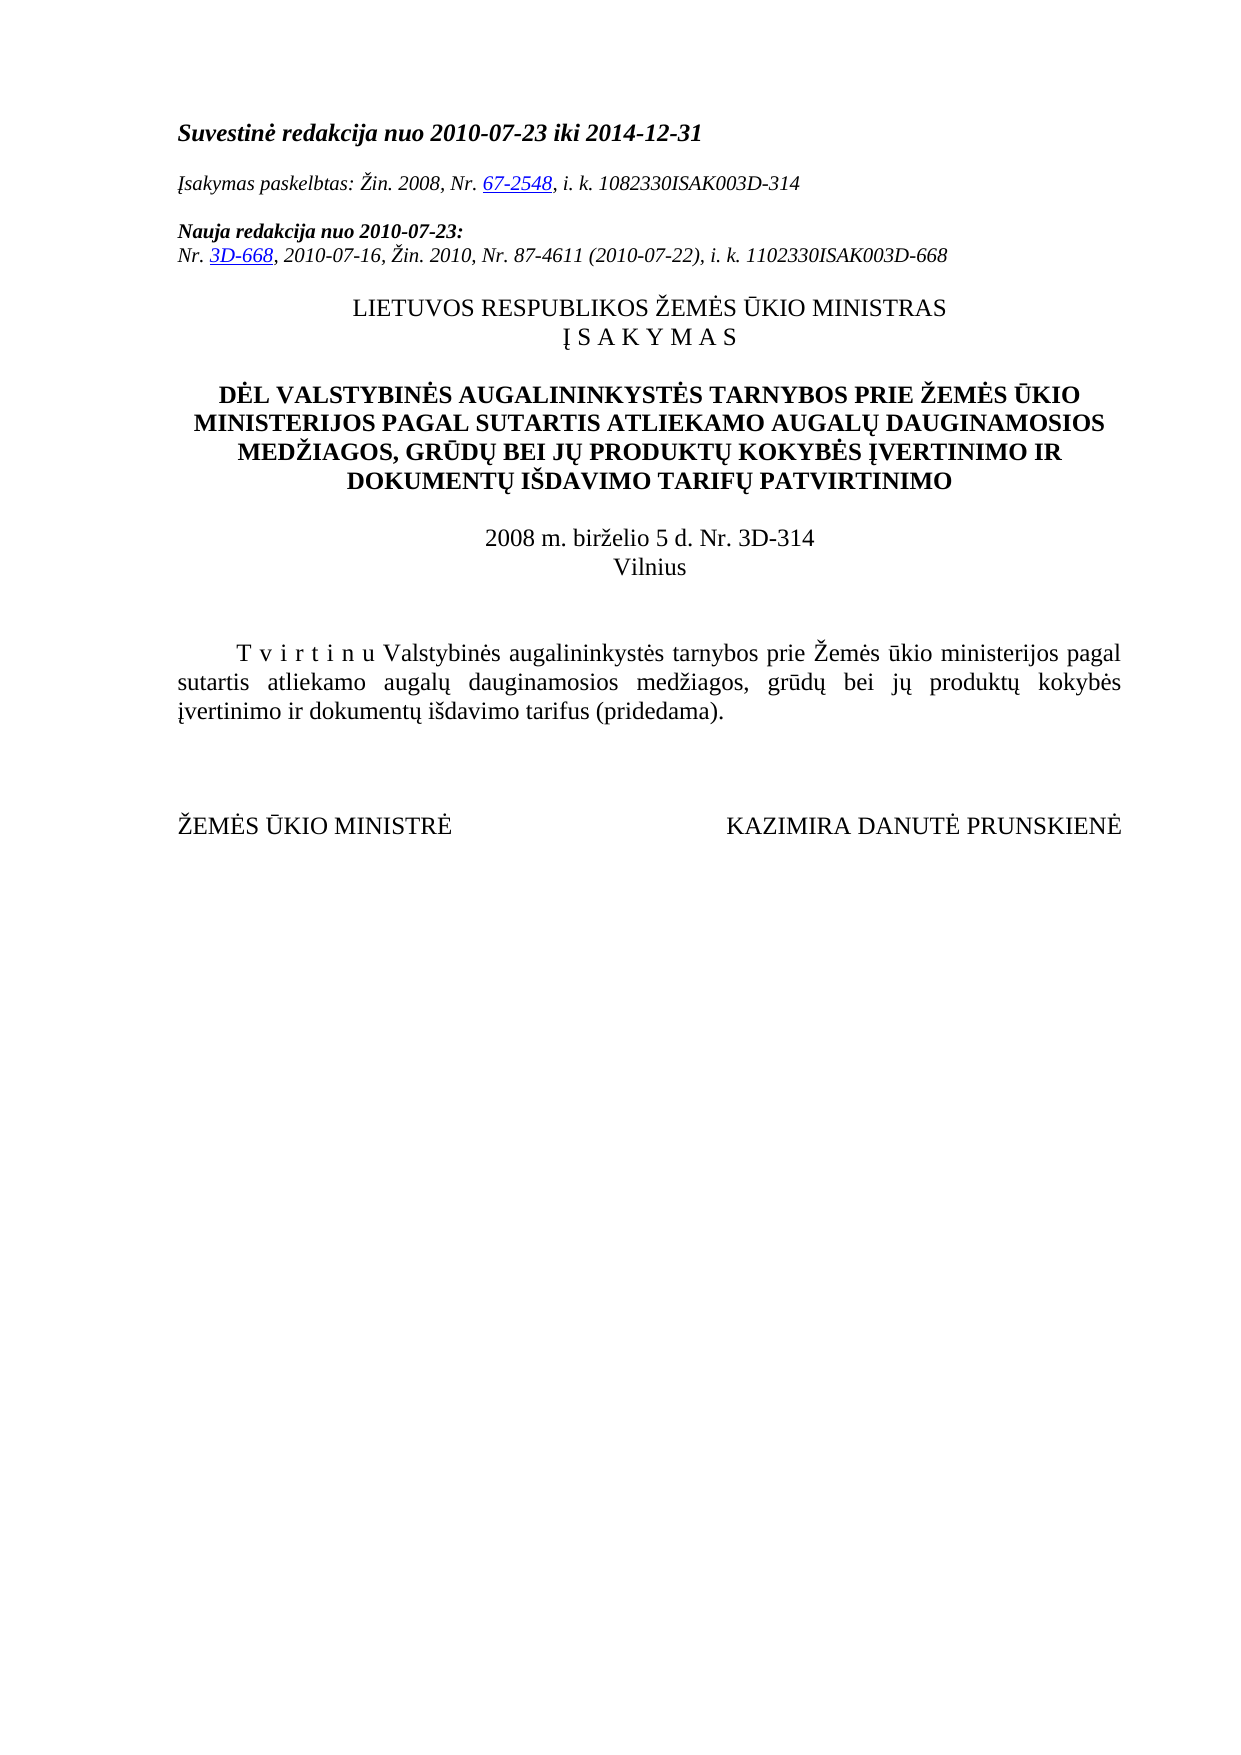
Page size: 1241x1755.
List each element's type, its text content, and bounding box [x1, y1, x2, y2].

text ĮSAKYMAS [177, 322, 1122, 351]
text DĖL VALSTYBINĖS AUGALININKYSTĖS TARNYBOS PRIE ŽEMĖS ŪKIO MINISTERIJOS PAGAL SUTARTIS ATLIEKAMO AUGALŲ DAUGINAMOSIOS MEDŽIAGOS, GRŪDŲ BEI JŲ PRODUKTŲ KOKYBĖS ĮVERTINIMO IR DOKUMENTŲ IŠDAVIMO TARIFŲ PATVIRTINIMO [177, 380, 1122, 495]
text LIETUVOS RESPUBLIKOS ŽEMĖS ŪKIO MINISTRAS [177, 293, 1122, 322]
text Nauja redakcija nuo 2010-07-23: [177, 219, 1122, 243]
text 2008 m. birželio 5 d. Nr. 3D-314 [177, 523, 1122, 552]
text Įsakymas paskelbtas: Žin. 2008, Nr. 67-2548, i. k. 1082330ISAK003D-314 [177, 171, 1122, 195]
text Vilnius [177, 552, 1122, 581]
text Suvestinė redakcija nuo 2010-07-23 iki 2014-12-31 [177, 118, 1122, 147]
text T v i r t i n u Valstybinės augalininkystės tarnybos prie Žemės ūkio ministerijos pagal sutartis atliekamo augalų dauginamosios medžiagos, grūdų bei jų produktų kokybės įvertinimo ir dokumentų išdavimo tarifus (pridedama). [177, 638, 1122, 725]
text Nr. 3D-668, 2010-07-16, Žin. 2010, Nr. 87-4611 (2010-07-22), i. k. 1102330ISAK003D-668 [177, 243, 1122, 267]
text ŽEMĖS ŪKIO MINISTRĖ KAZIMIRA DANUTĖ PRUNSKIENĖ [177, 811, 1122, 840]
